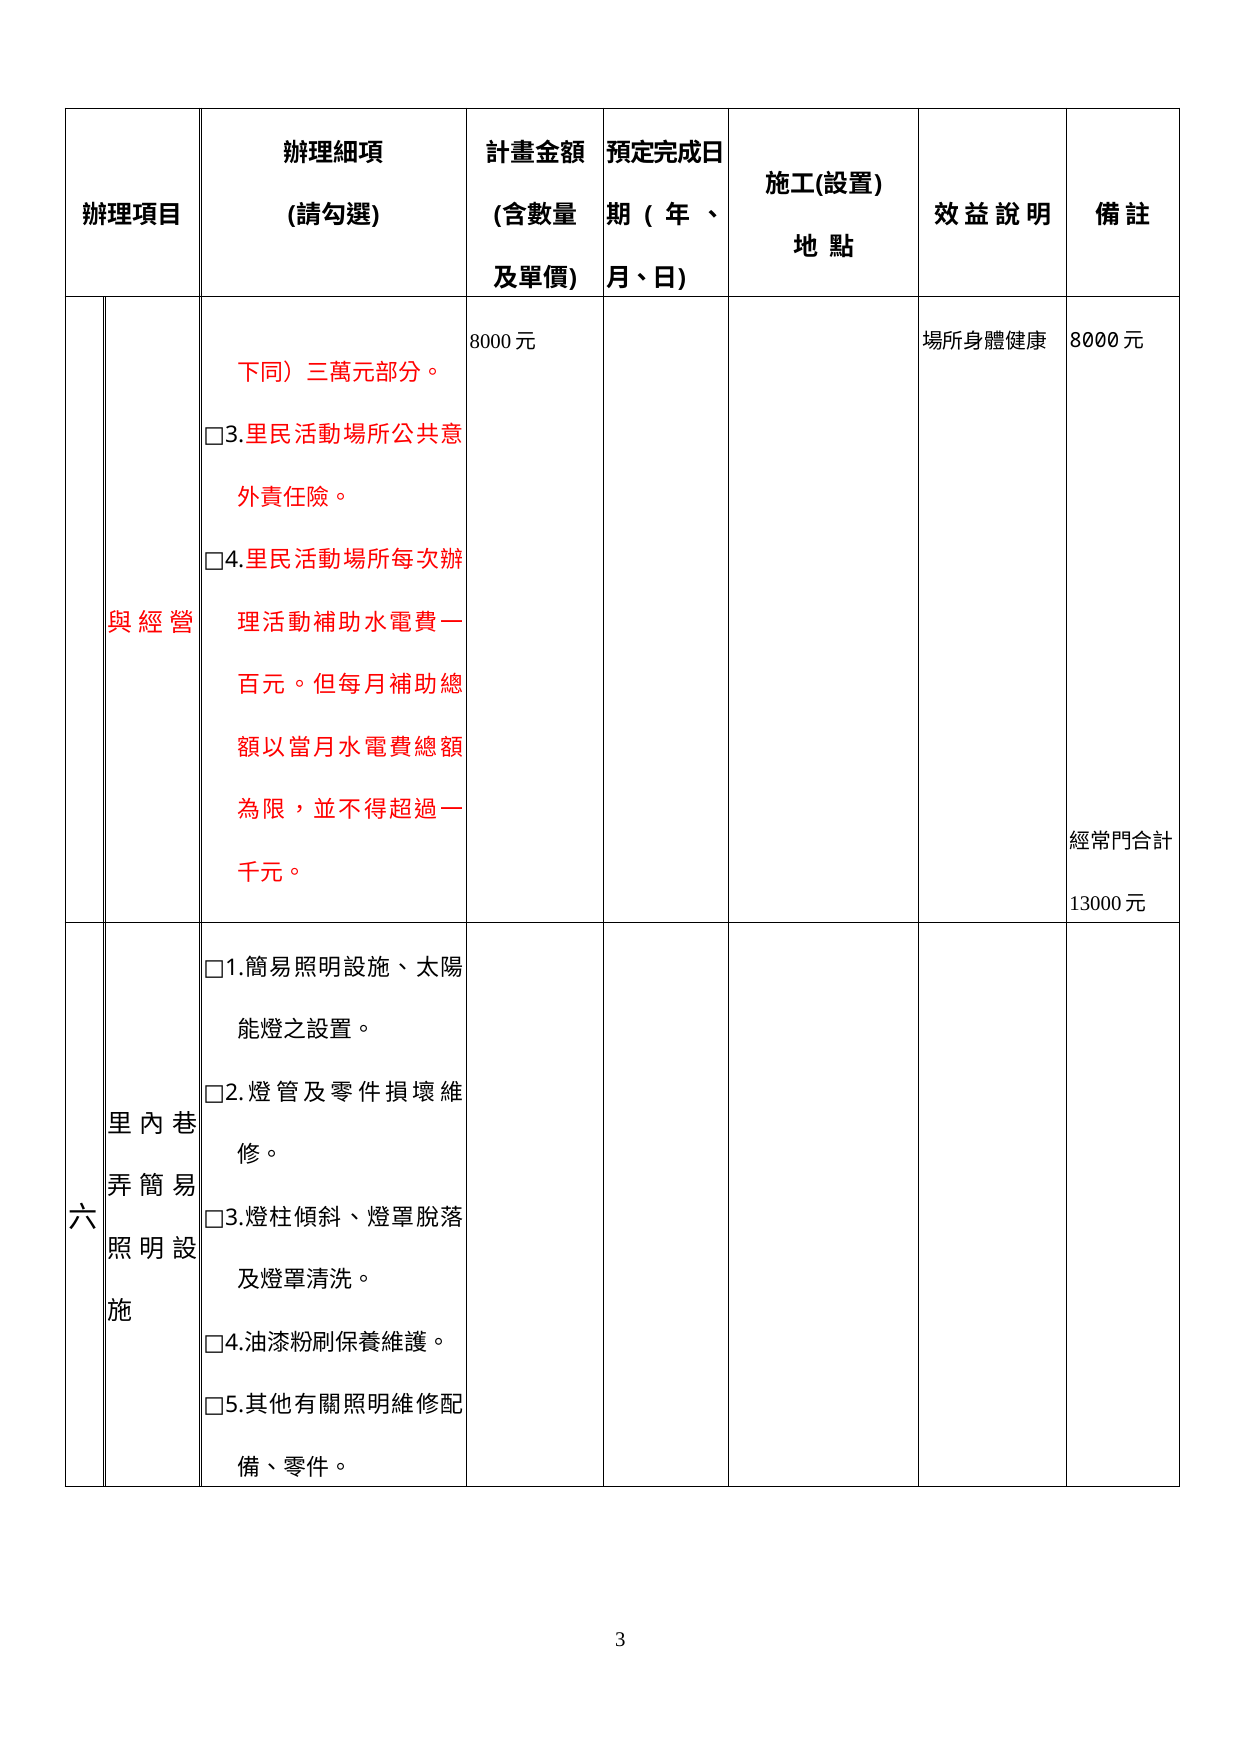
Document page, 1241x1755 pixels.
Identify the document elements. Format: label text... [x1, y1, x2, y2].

table_cell [604, 923, 728, 1486]
table_cell [919, 923, 1066, 1486]
table_cell 與經營 [106, 297, 199, 922]
table_cell [467, 923, 603, 1486]
table_cell [66, 297, 103, 922]
table_cell [729, 923, 918, 1486]
table_header 效 益 說 明 [919, 109, 1066, 296]
table_header 預定完成日期(年、月、日) [604, 109, 728, 296]
table_cell □1.簡易照明設施、太陽能燈之設置。 □2.燈管及零件損壞維修。 □3.燈柱傾斜、燈罩脫落及燈罩清洗。 □4.油漆粉刷保養維護。 □5.其他有關照明維修配備、零件。 [202, 923, 466, 1486]
table_header 辦理項目 [66, 109, 199, 296]
table_cell 六 [66, 923, 103, 1486]
table_header 備 註 [1067, 109, 1179, 296]
table_header 辦理細項 (請勾選) [202, 109, 466, 296]
table_cell [1067, 923, 1179, 1486]
table_header 施工(設置) 地 點 [729, 109, 918, 296]
table_header 計畫金額 (含數量 及單價) [467, 109, 603, 296]
table_cell [604, 297, 728, 922]
table_cell [729, 297, 918, 922]
table_cell 里內巷弄簡易照明設施 [106, 923, 199, 1486]
table_cell 下同）三萬元部分。 □3.里民活動場所公共意外責任險。 □4.里民活動場所每次辦理活動補助水電費一百元。但每月補助總額以當月水電費總額為限，並不得超過一千元。 [202, 297, 466, 922]
table_cell 8000元 [467, 297, 603, 922]
table_cell 8000元 經常門合計 13000元 [1067, 297, 1179, 922]
table_cell 場所身體健康 [919, 297, 1066, 922]
